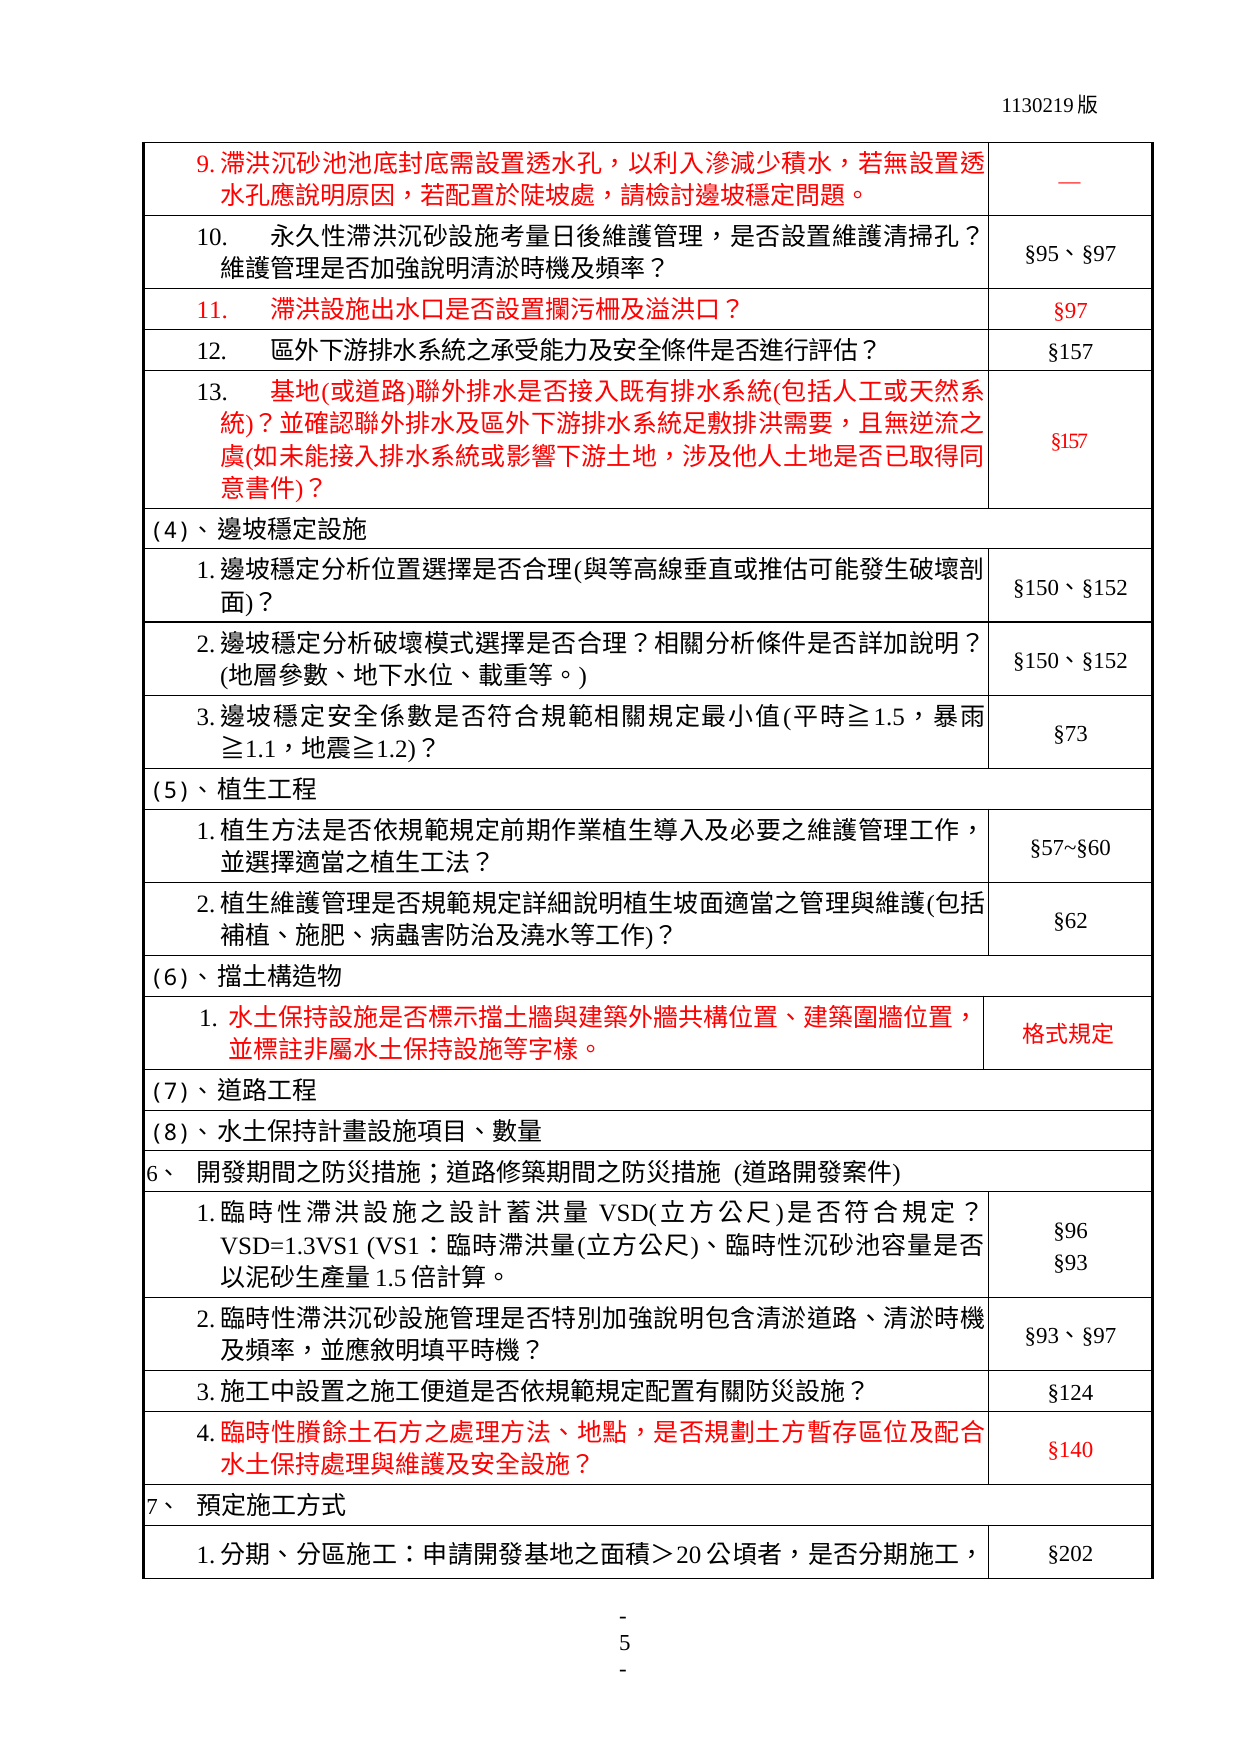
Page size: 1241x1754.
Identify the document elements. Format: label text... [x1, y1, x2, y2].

table_cell 植生工程 [145, 769, 1151, 808]
table_cell 道路工程 [145, 1070, 1151, 1109]
table_cell — [989, 143, 1151, 215]
table_cell 邊坡穩定設施 [145, 509, 1151, 548]
table_cell 植生維護管理是否規範規定詳細說明植生坡面適當之管理與維護(包括補植、施肥、病蟲害防治及澆水等工作)？ [145, 883, 988, 955]
table_cell 邊坡穩定分析位置選擇是否合理(與等高線垂直或推估可能發生破壞剖面)？ [145, 549, 988, 621]
table_cell §95、§97 [989, 216, 1151, 288]
table_cell §96 §93 [989, 1192, 1151, 1297]
table_cell §150、§152 [989, 549, 1151, 621]
table_cell §97 [989, 289, 1151, 329]
table_cell §93、§97 [989, 1298, 1151, 1370]
table_cell 水土保持設施是否標示擋土牆與建築外牆共構位置、建築圍牆位置，並標註非屬水土保持設施等字樣。 [145, 997, 983, 1069]
table_cell §157 [989, 371, 1151, 507]
table_cell §157 [989, 330, 1151, 370]
table_cell §140 [989, 1412, 1151, 1484]
table_cell 施工中設置之施工便道是否依規範規定配置有關防災設施？ [145, 1371, 988, 1411]
table_cell 永久性滯洪沉砂設施考量日後維護管理，是否設置維護清掃孔？維護管理是否加強說明清淤時機及頻率？ [145, 216, 988, 288]
table_cell 臨時性賸餘土石方之處理方法、地點，是否規劃土方暫存區位及配合水土保持處理與維護及安全設施？ [145, 1412, 988, 1484]
table_cell §124 [989, 1371, 1151, 1411]
table_cell 臨時性滯洪沉砂設施管理是否特別加強說明包含清淤道路、清淤時機及頻率，並應敘明填平時機？ [145, 1298, 988, 1370]
table_cell 滯洪沉砂池池底封底需設置透水孔，以利入滲減少積水，若無設置透水孔應說明原因，若配置於陡坡處，請檢討邊坡穩定問題。 [145, 143, 988, 215]
table_cell §202 [989, 1526, 1151, 1578]
table_cell 臨時性滯洪設施之設計蓄洪量Vsd(立方公尺)是否符合規定？Vsd=1.3Vs1 (Vs1：臨時滯洪量(立方公尺)、臨時性沉砂池容量是否以泥砂生產量1.5倍計算。 [145, 1192, 988, 1297]
table_cell 格式規定 [984, 997, 1151, 1069]
table_cell 開發期間之防災措施；道路修築期間之防災措施 (道路開發案件) [145, 1151, 1151, 1191]
table_cell 邊坡穩定分析破壞模式選擇是否合理？相關分析條件是否詳加說明？(地層參數、地下水位、載重等。) [145, 623, 988, 694]
table_cell 水土保持計畫設施項目、數量 [145, 1111, 1151, 1150]
table_cell 分期、分區施工：申請開發基地之面積＞20公頃者，是否分期施工， [145, 1526, 988, 1578]
table_cell 預定施工方式 [145, 1485, 1151, 1524]
table_cell 邊坡穩定安全係數是否符合規範相關規定最小值(平時≧1.5，暴雨≧1.1，地震≧1.2)？ [145, 696, 988, 768]
table_cell 基地(或道路)聯外排水是否接入既有排水系統(包括人工或天然系統)？並確認聯外排水及區外下游排水系統足敷排洪需要，且無逆流之虞(如未能接入排水系統或影響下游土地，涉及他人土地是否已取得同意書件)？ [145, 371, 988, 507]
table_cell §57~§60 [989, 810, 1151, 882]
table_cell 擋土構造物 [145, 956, 1151, 996]
table_cell §62 [989, 883, 1151, 955]
table_cell §73 [989, 696, 1151, 768]
table_cell 滯洪設施出水口是否設置攔污柵及溢洪口？ [145, 289, 988, 329]
table_cell 植生方法是否依規範規定前期作業植生導入及必要之維護管理工作，並選擇適當之植生工法？ [145, 810, 988, 882]
table_cell 區外下游排水系統之承受能力及安全條件是否進行評估？ [145, 330, 988, 370]
table_cell §150、§152 [989, 623, 1151, 694]
